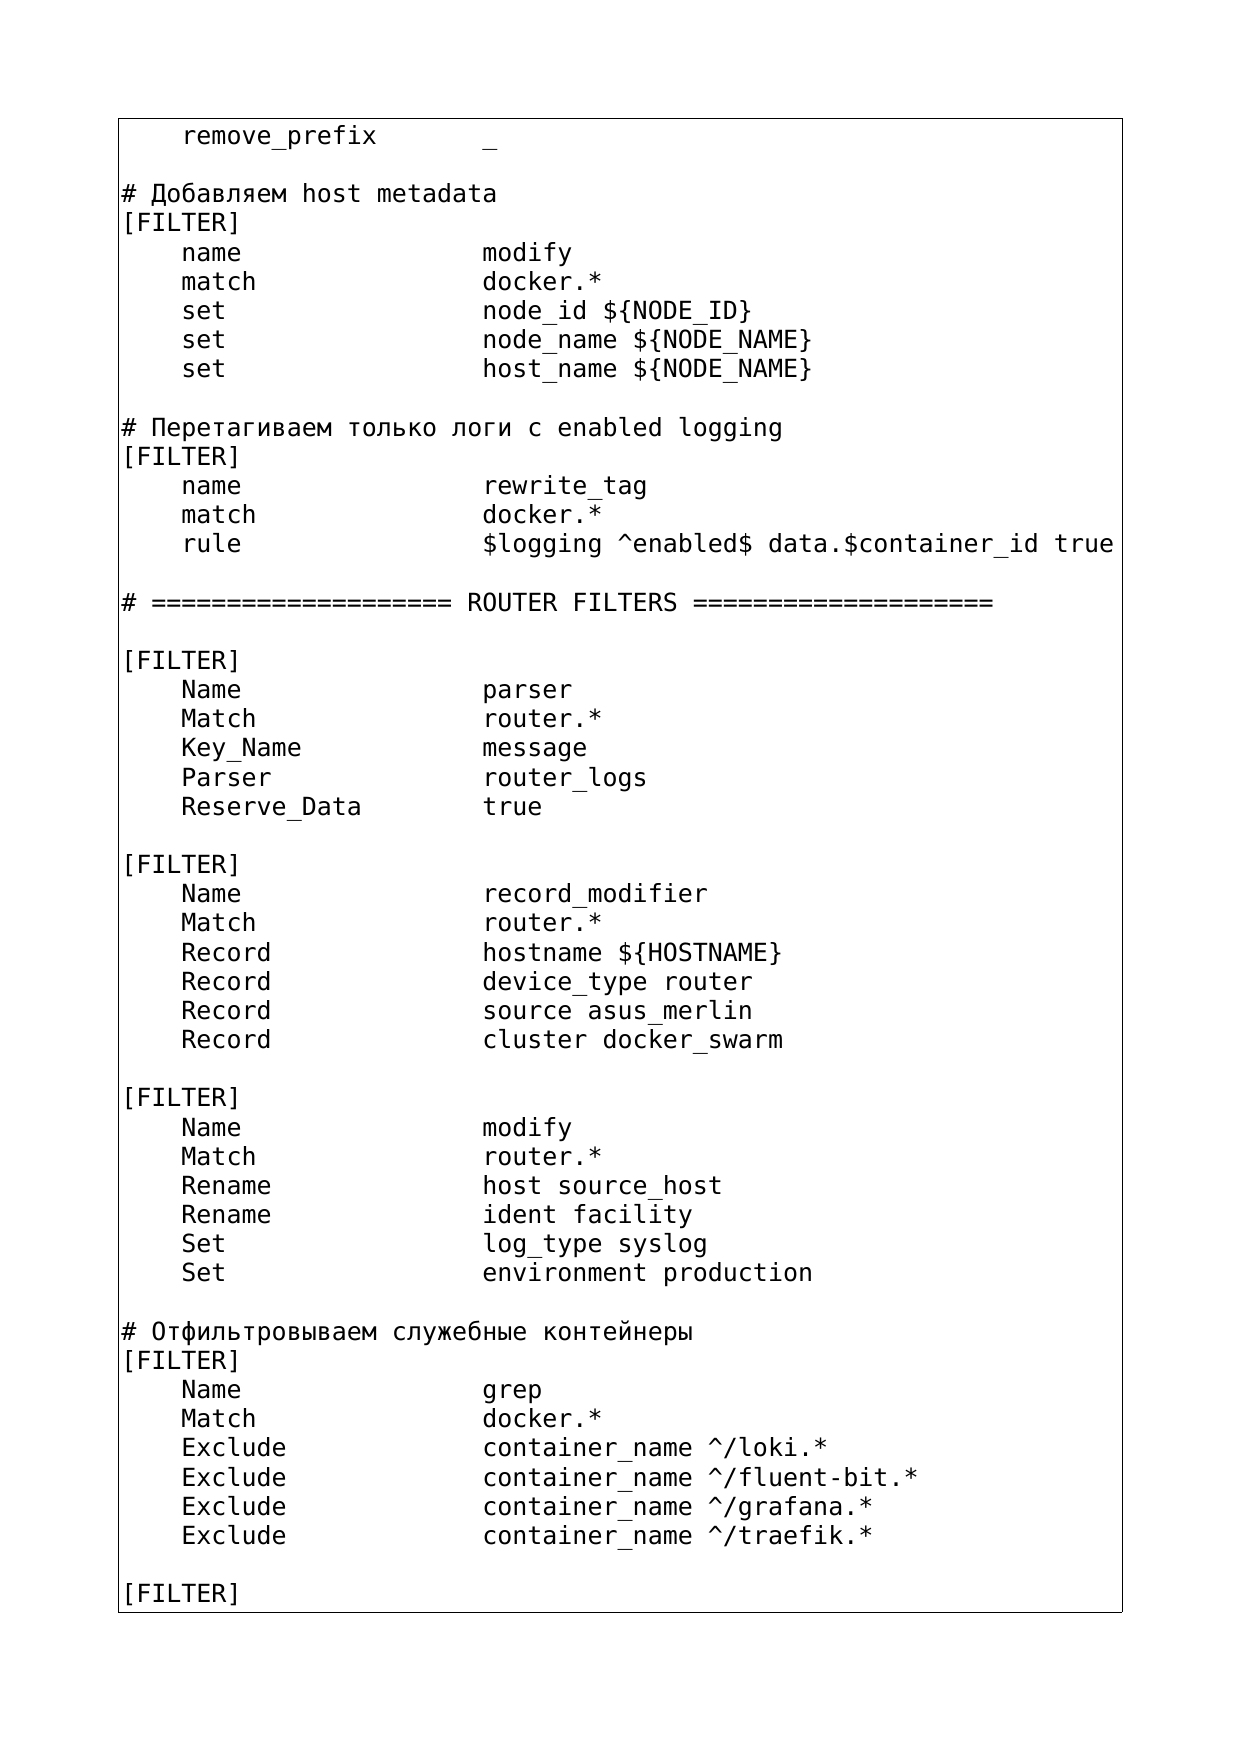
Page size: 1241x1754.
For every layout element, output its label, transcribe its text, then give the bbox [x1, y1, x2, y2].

table_header remove_prefix _ # Добавляем host metadata [FILTER] name modify match docker.* set node_id ${NODE_ID} set node_name ${NODE_NAME} set host_name ${NODE_NAME} # Перетагиваем только логи с enabled logging [FILTER] name rewrite_tag match docker.* rule $logging ^enabled$ data.$container_id true # ==================== ROUTER FILTERS ==================== [FILTER] Name parser Match router.* Key_Name message Parser router_logs Reserve_Data true [FILTER] Name record_modifier Match router.* Record hostname ${HOSTNAME} Record device_type router Record source asus_merlin Record cluster docker_swarm [FILTER] Name modify Match router.* Rename host source_host Rename ident facility Set log_type syslog Set environment production # Отфильтровываем служебные контейнеры [FILTER] Name grep Match docker.* Exclude container_name ^/loki.* Exclude container_name ^/fluent-bit.* Exclude container_name ^/grafana.* Exclude container_name ^/traefik.* [FILTER] [119, 119, 1122, 1612]
